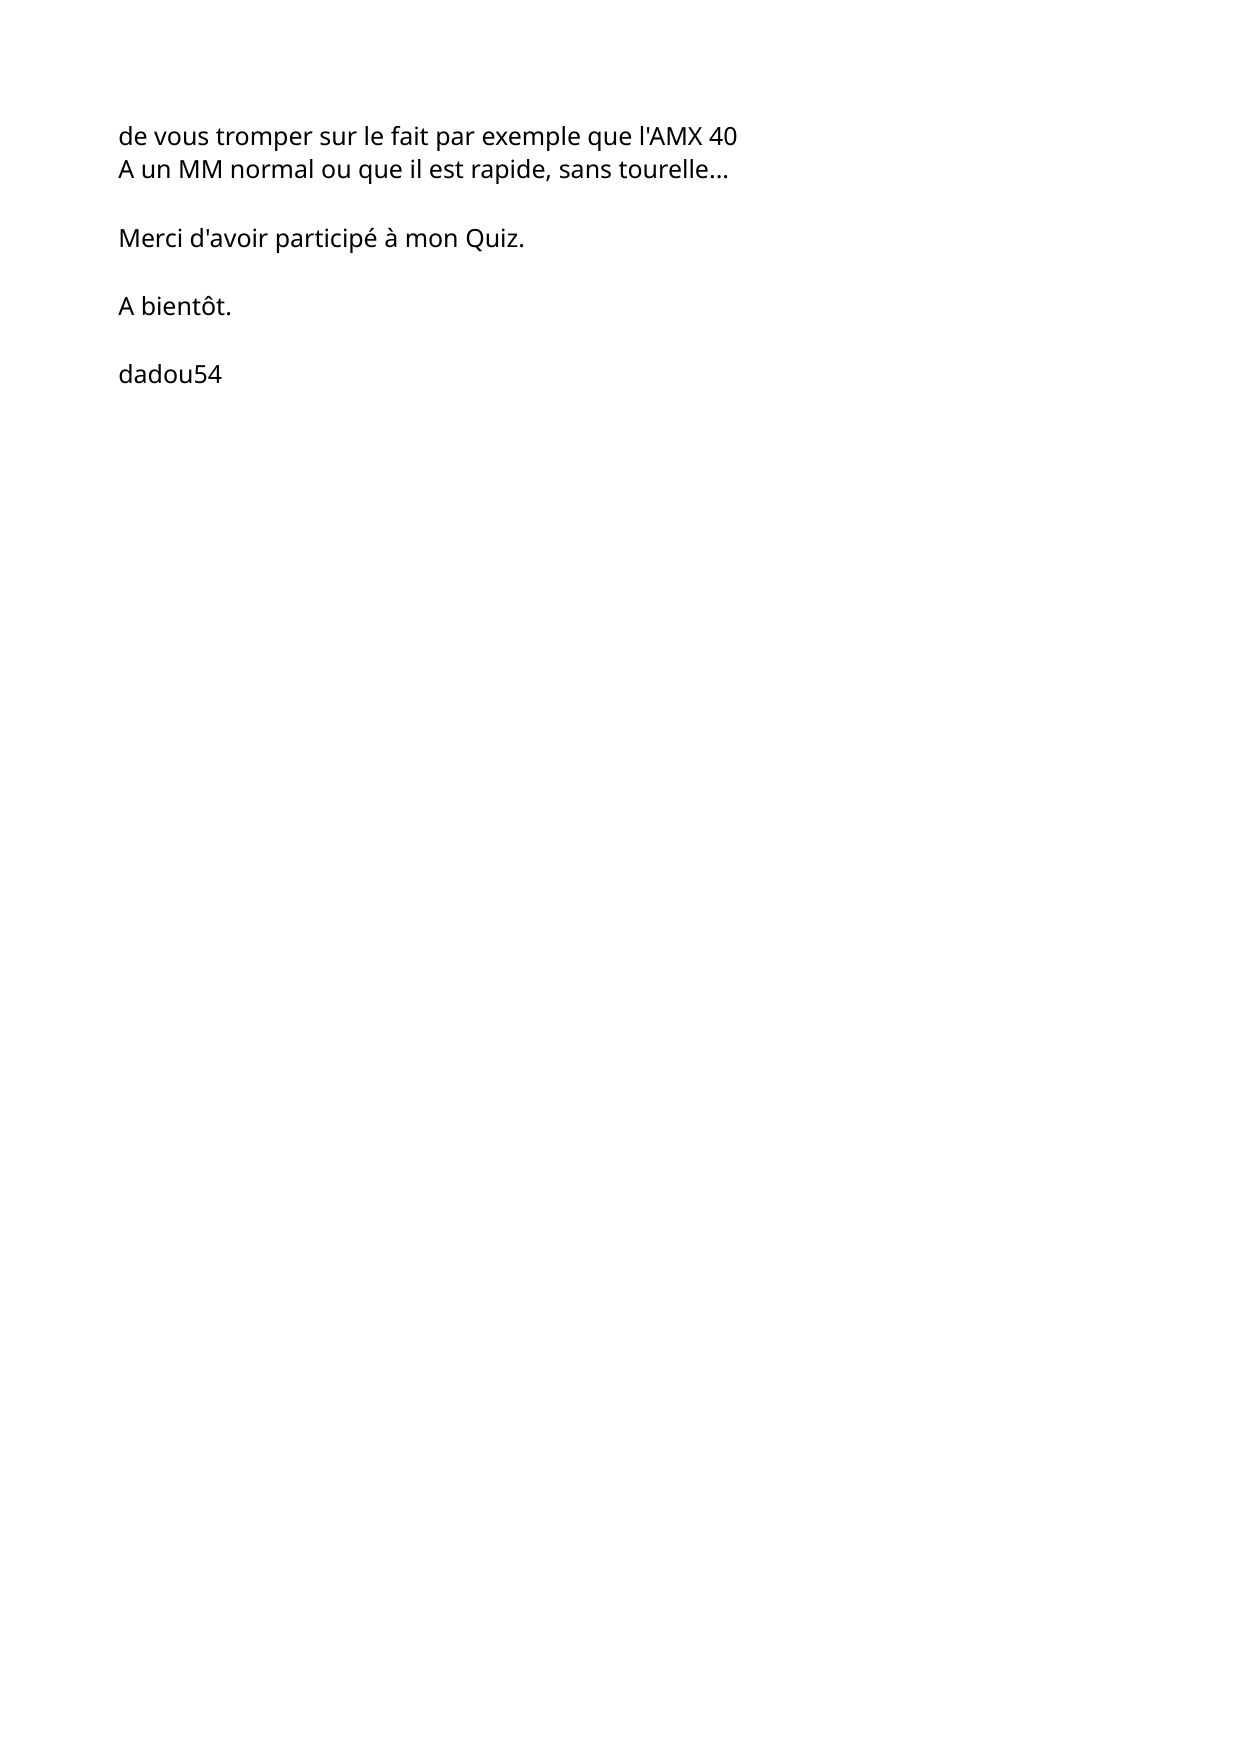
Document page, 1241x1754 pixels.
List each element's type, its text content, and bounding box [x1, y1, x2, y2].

text Merci d'avoir participé à mon Quiz. [118, 220, 1122, 254]
text de vous tromper sur le fait par exemple que l'AMX 40 [118, 118, 1122, 152]
text A un MM normal ou que il est rapide, sans tourelle... [118, 152, 1122, 186]
text A bientôt. [118, 288, 1122, 322]
text dadou54 [118, 357, 1122, 391]
